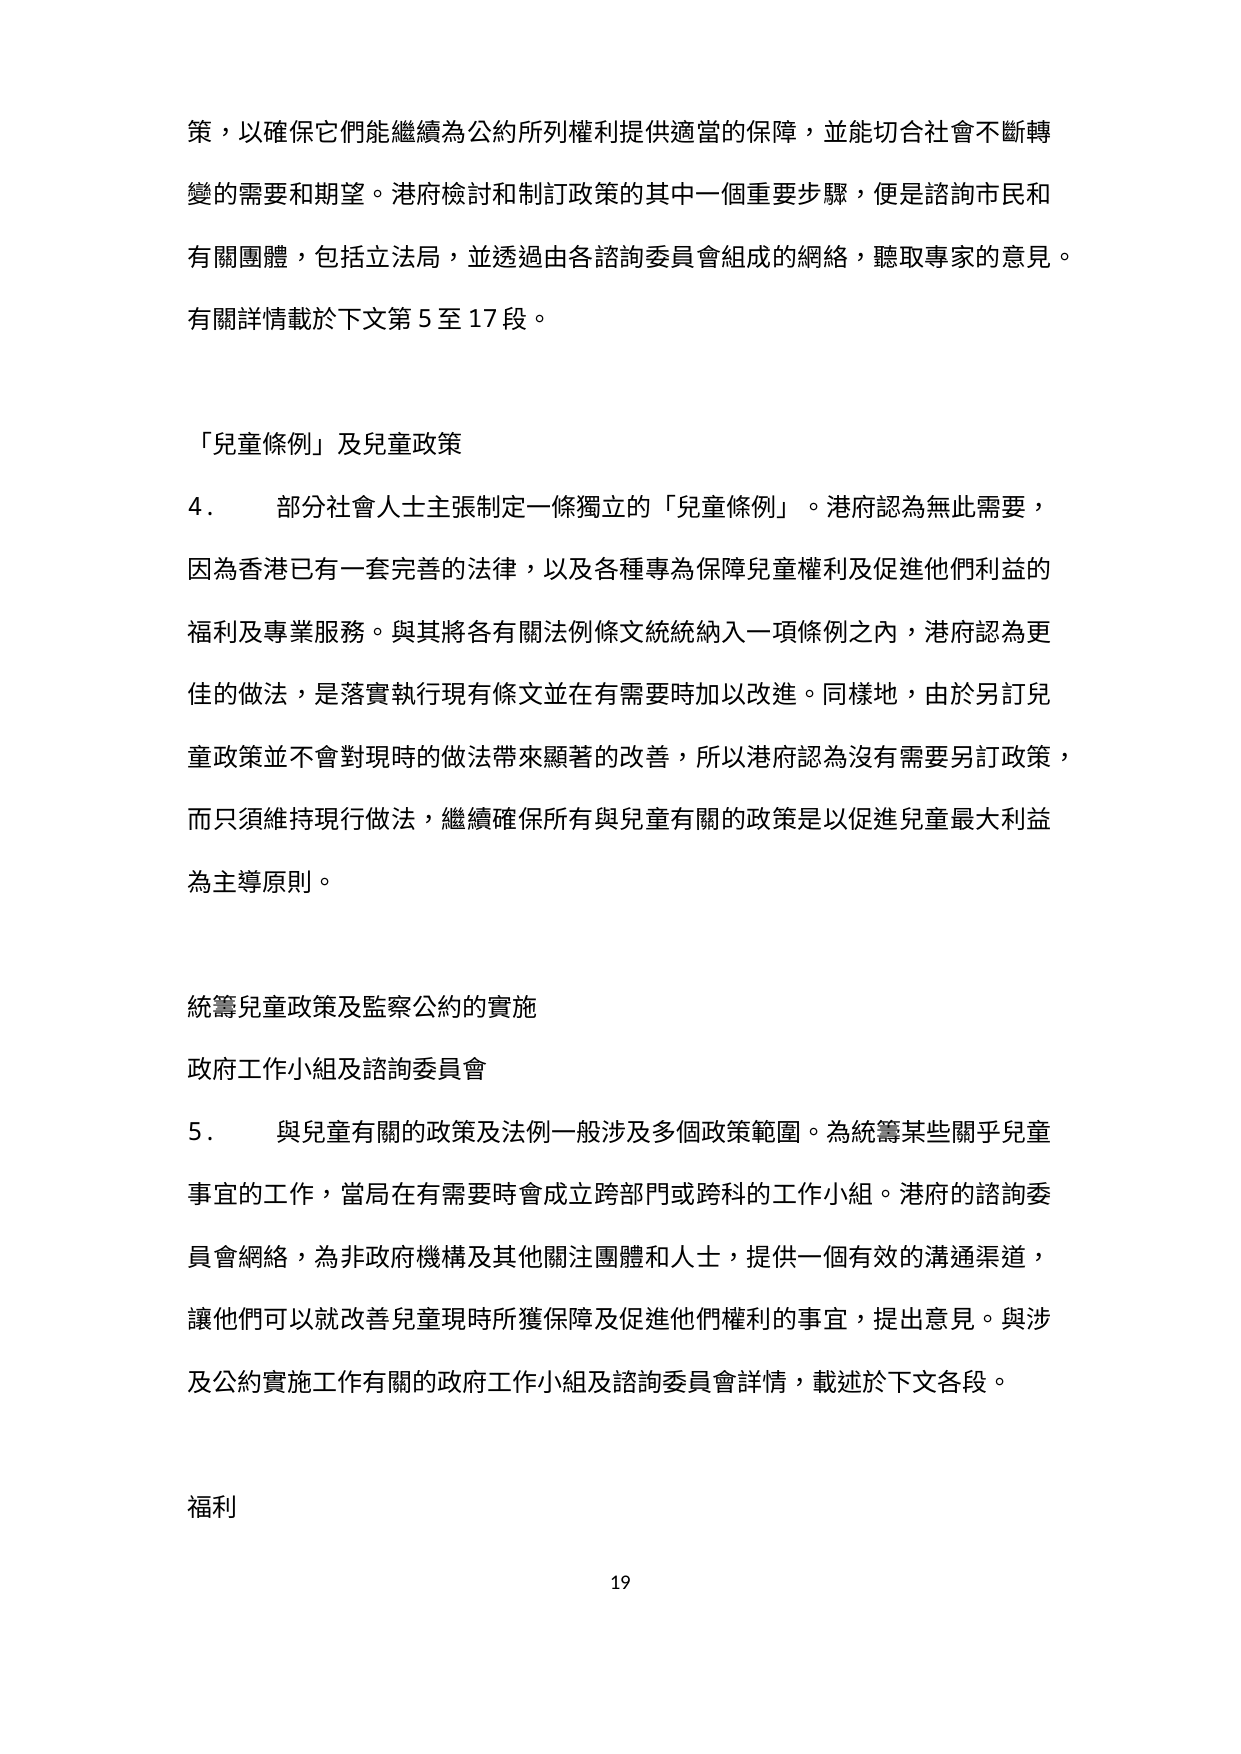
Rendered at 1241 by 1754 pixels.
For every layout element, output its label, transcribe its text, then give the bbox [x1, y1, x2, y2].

text 5. 與兒童有關的政策及法例一般涉及多個政策範圍。為統籌某些關乎兒童事宜的工作，當局在有需要時會成立跨部門或跨科的工作小組。港府的諮詢委員會網絡，為非政府機構及其他關注團體和人士，提供一個有效的溝通渠道，讓他們可以就改善兒童現時所獲保障及促進他們權利的事宜，提出意見。與涉及公約實施工作有關的政府工作小組及諮詢委員會詳情，載述於下文各段。 [187, 1089, 1053, 1401]
text 福利 [187, 1464, 1053, 1526]
text 3. 港府現行與公約有關的政策，例如有關衛生、福利和教育服務的政策，相信亦大致與公約適用於香港的條文相符。港府認識到有需要密切監察這些政策，以確保它們能繼續為公約所列權利提供適當的保障，並能切合社會不斷轉變的需要和期望。港府檢討和制訂政策的其中一個重要步驟，便是諮詢市民和有關團體，包括立法局，並透過由各諮詢委員會組成的網絡，聽取專家的意見。有關詳情載於下文第5至17段。 [187, 89, 1053, 339]
text 統籌兒童政策及監察公約的實施 [187, 964, 1053, 1026]
text 「兒童條例」及兒童政策 [187, 401, 1053, 464]
text 4. 部分社會人士主張制定一條獨立的「兒童條例」。港府認為無此需要，因為香港已有一套完善的法律，以及各種專為保障兒童權利及促進他們利益的福利及專業服務。與其將各有關法例條文統統納入一項條例之內，港府認為更佳的做法，是落實執行現有條文並在有需要時加以改進。同樣地，由於另訂兒童政策並不會對現時的做法帶來顯著的改善，所以港府認為沒有需要另訂政策，而只須維持現行做法，繼續確保所有與兒童有關的政策是以促進兒童最大利益為主導原則。 [187, 464, 1053, 901]
text 政府工作小組及諮詢委員會 [187, 1026, 1053, 1089]
